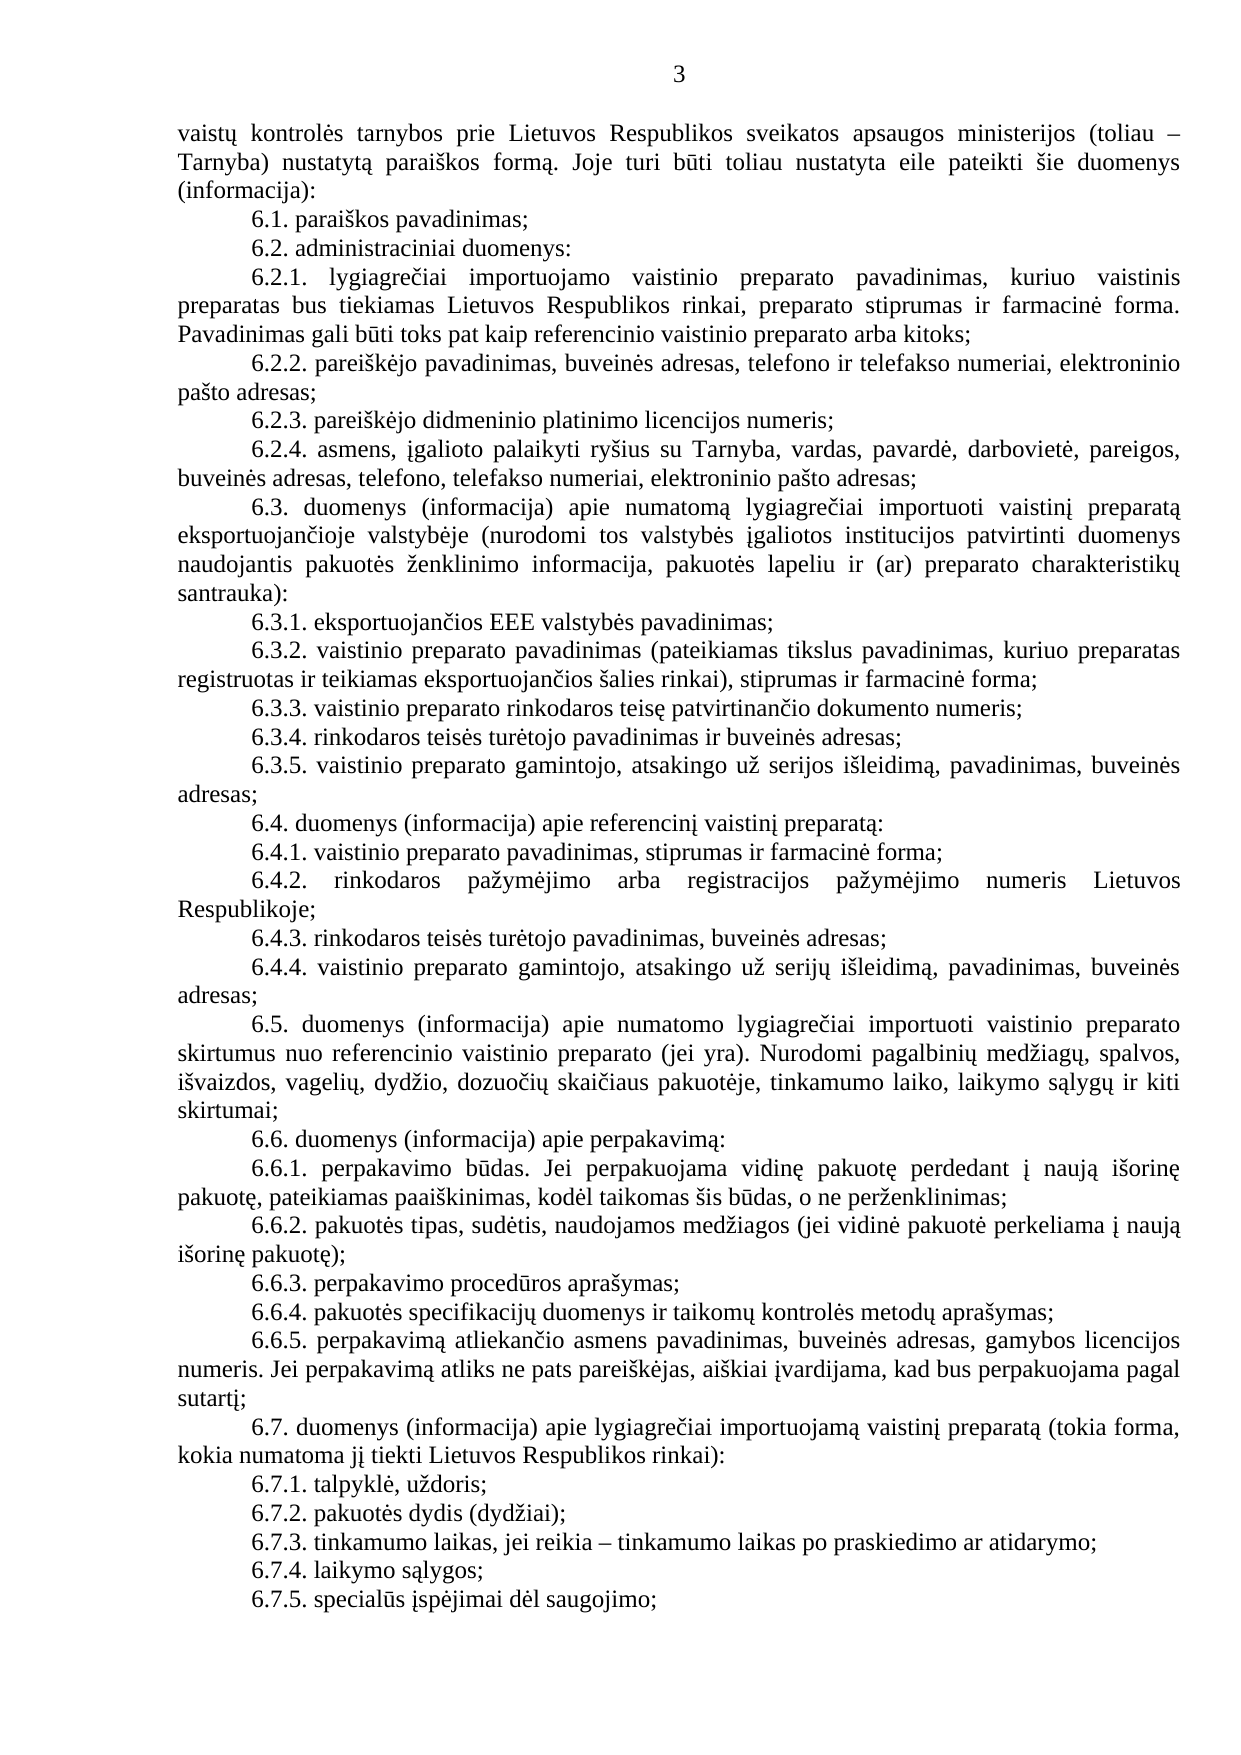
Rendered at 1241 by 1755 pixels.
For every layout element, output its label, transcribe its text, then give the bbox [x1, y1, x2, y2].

text 6.6.3. perpakavimo procedūros aprašymas; [177, 1268, 1181, 1297]
text 6.2.1. lygiagrečiai importuojamo vaistinio preparato pavadinimas, kuriuo vaistinis preparatas bus tiekiamas Lietuvos Respublikos rinkai, preparato stiprumas ir farmacinė forma. Pavadinimas gali būti toks pat kaip referencinio vaistinio preparato arba kitoks; [177, 262, 1181, 348]
text 6.4.4. vaistinio preparato gamintojo, atsakingo už serijų išleidimą, pavadinimas, buveinės adresas; [177, 952, 1181, 1009]
text 6.6. duomenys (informacija) apie perpakavimą: [177, 1124, 1181, 1153]
text 6.2.4. asmens, įgalioto palaikyti ryšius su Tarnyba, vardas, pavardė, darbovietė, pareigos, buveinės adresas, telefono, telefakso numeriai, elektroninio pašto adresas; [177, 434, 1181, 492]
text 6.7.2. pakuotės dydis (dydžiai); [177, 1498, 1181, 1527]
text 6.3.3. vaistinio preparato rinkodaros teisę patvirtinančio dokumento numeris; [177, 693, 1181, 722]
text 6.6.2. pakuotės tipas, sudėtis, naudojamos medžiagos (jei vidinė pakuotė perkeliama į naują išorinę pakuotę); [177, 1211, 1181, 1268]
text 6.7.3. tinkamumo laikas, jei reikia – tinkamumo laikas po praskiedimo ar atidarymo; [177, 1527, 1181, 1556]
text 6.3.4. rinkodaros teisės turėtojo pavadinimas ir buveinės adresas; [177, 722, 1181, 751]
text 6.4. duomenys (informacija) apie referencinį vaistinį preparatą: [177, 808, 1181, 837]
text 6.7.1. talpyklė, uždoris; [177, 1469, 1181, 1498]
text 6.4.2. rinkodaros pažymėjimo arba registracijos pažymėjimo numeris Lietuvos Respublikoje; [177, 866, 1181, 923]
text vaistų kontrolės tarnybos prie Lietuvos Respublikos sveikatos apsaugos ministerijos (toliau – Tarnyba) nustatytą paraiškos formą. Joje turi būti toliau nustatyta eile pateikti šie duomenys (informacija): [177, 118, 1181, 204]
text 6.4.1. vaistinio preparato pavadinimas, stiprumas ir farmacinė forma; [177, 837, 1181, 866]
text 6.3.1. eksportuojančios EEE valstybės pavadinimas; [177, 607, 1181, 636]
text 6.6.1. perpakavimo būdas. Jei perpakuojama vidinę pakuotę perdedant į naują išorinę pakuotę, pateikiamas paaiškinimas, kodėl taikomas šis būdas, o ne perženklinimas; [177, 1153, 1181, 1211]
text 6.1. paraiškos pavadinimas; [177, 204, 1181, 233]
text 6.2.3. pareiškėjo didmeninio platinimo licencijos numeris; [177, 406, 1181, 434]
text 6.6.4. pakuotės specifikacijų duomenys ir taikomų kontrolės metodų aprašymas; [177, 1297, 1181, 1326]
text 6.2.2. pareiškėjo pavadinimas, buveinės adresas, telefono ir telefakso numeriai, elektroninio pašto adresas; [177, 348, 1181, 406]
text 6.3.5. vaistinio preparato gamintojo, atsakingo už serijos išleidimą, pavadinimas, buveinės adresas; [177, 751, 1181, 808]
text 6.7.5. specialūs įspėjimai dėl saugojimo; [177, 1584, 1181, 1613]
text 6.3. duomenys (informacija) apie numatomą lygiagrečiai importuoti vaistinį preparatą eksportuojančioje valstybėje (nurodomi tos valstybės įgaliotos institucijos patvirtinti duomenys naudojantis pakuotės ženklinimo informacija, pakuotės lapeliu ir (ar) preparato charakteristikų santrauka): [177, 492, 1181, 607]
text 6.4.3. rinkodaros teisės turėtojo pavadinimas, buveinės adresas; [177, 923, 1181, 952]
text 6.7. duomenys (informacija) apie lygiagrečiai importuojamą vaistinį preparatą (tokia forma, kokia numatoma jį tiekti Lietuvos Respublikos rinkai): [177, 1412, 1181, 1469]
text 6.5. duomenys (informacija) apie numatomo lygiagrečiai importuoti vaistinio preparato skirtumus nuo referencinio vaistinio preparato (jei yra). Nurodomi pagalbinių medžiagų, spalvos, išvaizdos, vagelių, dydžio, dozuočių skaičiaus pakuotėje, tinkamumo laiko, laikymo sąlygų ir kiti skirtumai; [177, 1009, 1181, 1124]
text 6.3.2. vaistinio preparato pavadinimas (pateikiamas tikslus pavadinimas, kuriuo preparatas registruotas ir teikiamas eksportuojančios šalies rinkai), stiprumas ir farmacinė forma; [177, 636, 1181, 693]
text 6.7.4. laikymo sąlygos; [177, 1556, 1181, 1584]
text 6.2. administraciniai duomenys: [177, 233, 1181, 262]
text 6.6.5. perpakavimą atliekančio asmens pavadinimas, buveinės adresas, gamybos licencijos numeris. Jei perpakavimą atliks ne pats pareiškėjas, aiškiai įvardijama, kad bus perpakuojama pagal sutartį; [177, 1326, 1181, 1412]
